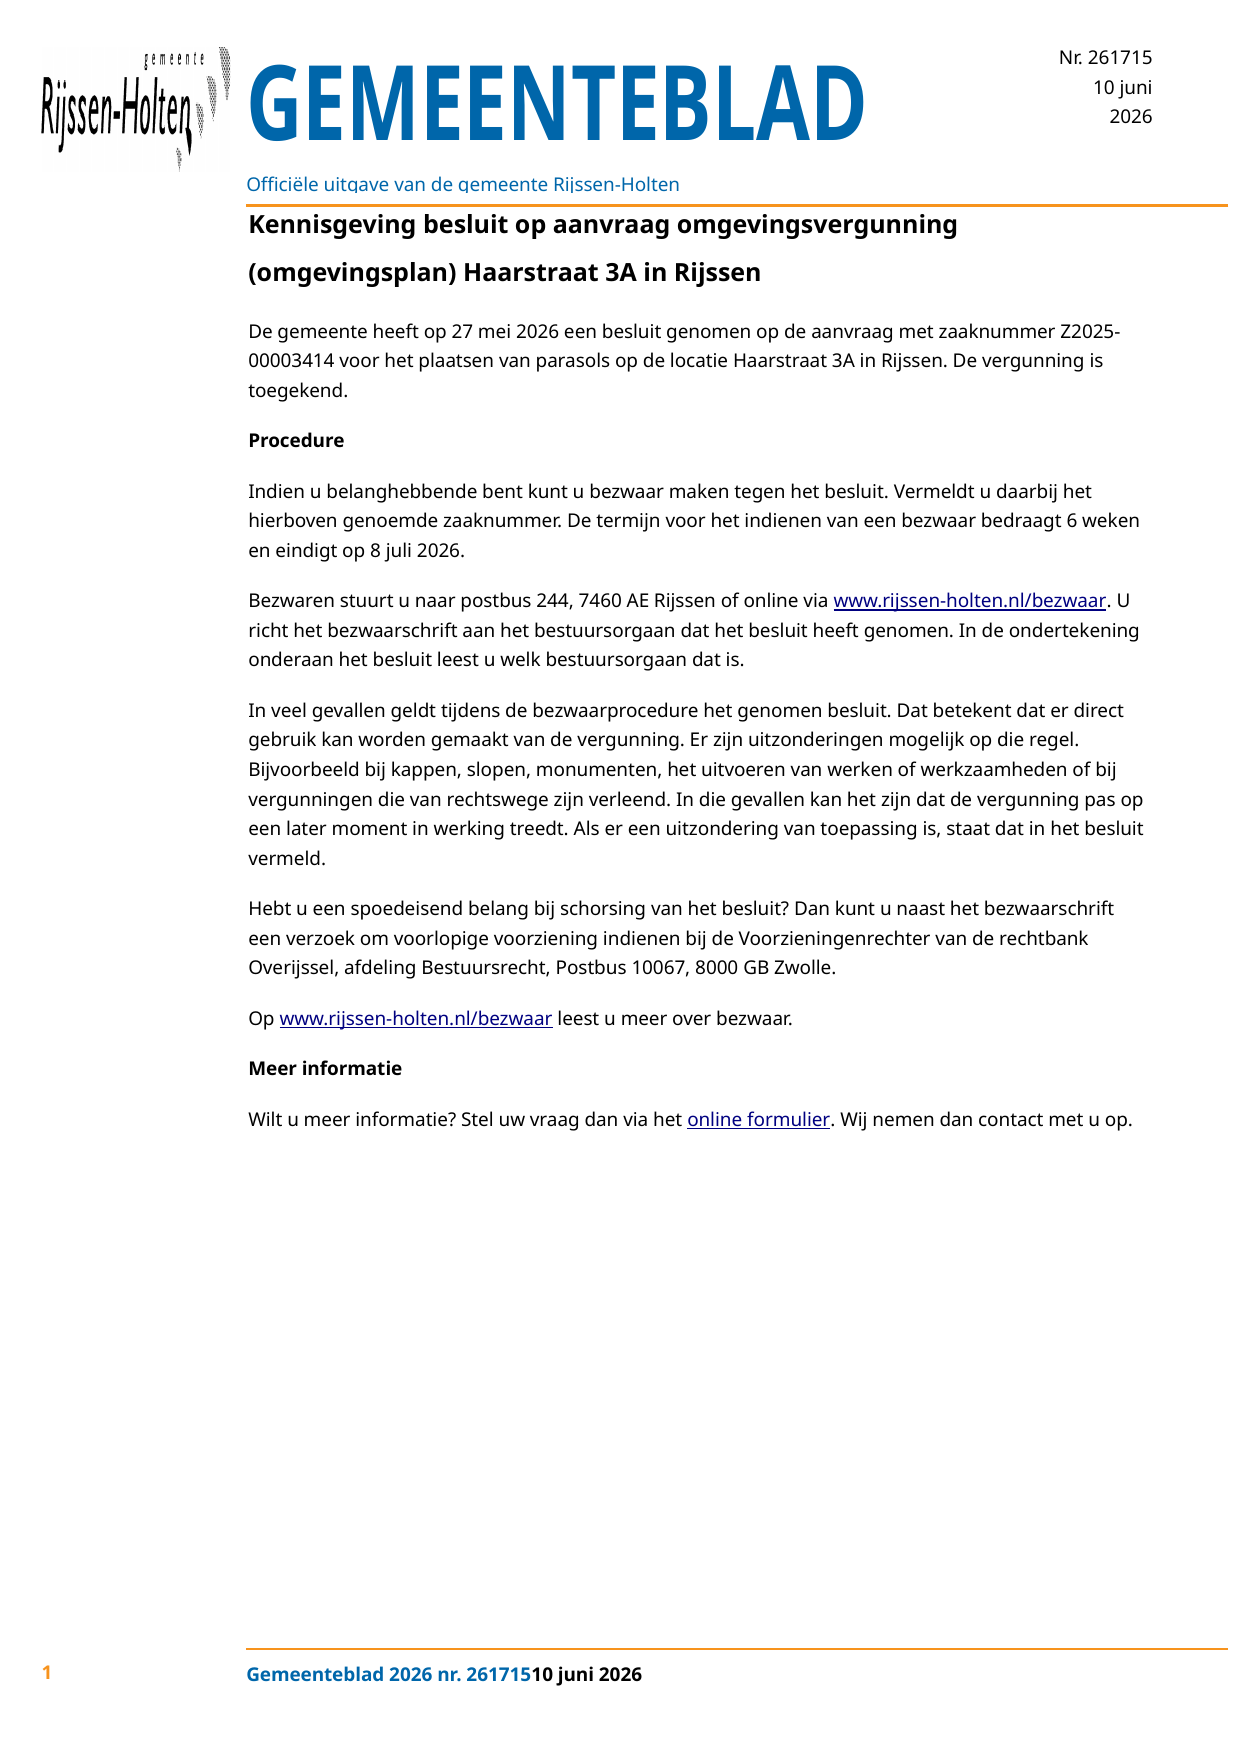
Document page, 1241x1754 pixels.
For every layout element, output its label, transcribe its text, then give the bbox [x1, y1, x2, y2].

text Indien u belanghebbende bent kunt u bezwaar maken tegen het besluit. Vermeldt u daarbij het hierboven genoemde zaaknummer. De termijn voor het indienen van een bezwaar bedraagt 6 weken en eindigt op 8 juli 2026. [248, 478, 1152, 563]
text De gemeente heeft op 27 mei 2026 een besluit genomen op de aanvraag met zaaknummer Z2025-00003414 voor het plaatsen van parasols op de locatie Haarstraat 3A in Rijssen. De vergunning is toegekend. [248, 318, 1152, 403]
picture [41, 47, 231, 172]
text Meer informatie [248, 1055, 1152, 1081]
text Kennisgeving besluit op aanvraag omgevingsvergunning (omgevingsplan) Haarstraat 3A in Rijssen [248, 207, 1152, 288]
text Wilt u meer informatie? Stel uw vraag dan via het online formulier. Wij nemen dan contact met u op. [248, 1106, 1152, 1132]
text Procedure [248, 427, 1152, 453]
text Op www.rijssen-holten.nl/bezwaar leest u meer over bezwaar. [248, 1005, 1152, 1031]
text In veel gevallen geldt tijdens de bezwaarprocedure het genomen besluit. Dat betekent dat er direct gebruik kan worden gemaakt van de vergunning. Er zijn uitzonderingen mogelijk op die regel. Bijvoorbeeld bij kappen, slopen, monumenten, het uitvoeren van werken of werkzaamheden of bij vergunningen die van rechtswege zijn verleend. In die gevallen kan het zijn dat de vergunning pas op een later moment in werking treedt. Als er een uitzondering van toepassing is, staat dat in het besluit vermeld. [248, 697, 1152, 871]
text Bezwaren stuurt u naar postbus 244, 7460 AE Rijssen of online via www.rijssen-holten.nl/bezwaar. U richt het bezwaarschrift aan het bestuursorgaan dat het besluit heeft genomen. In de ondertekening onderaan het besluit leest u welk bestuursorgaan dat is. [248, 587, 1152, 672]
text Hebt u een spoedeisend belang bij schorsing van het besluit? Dan kunt u naast het bezwaarschrift een verzoek om voorlopige voorziening indienen bij de Voorzieningenrechter van de rechtbank Overijssel, afdeling Bestuursrecht, Postbus 10067, 8000 GB Zwolle. [248, 895, 1152, 980]
